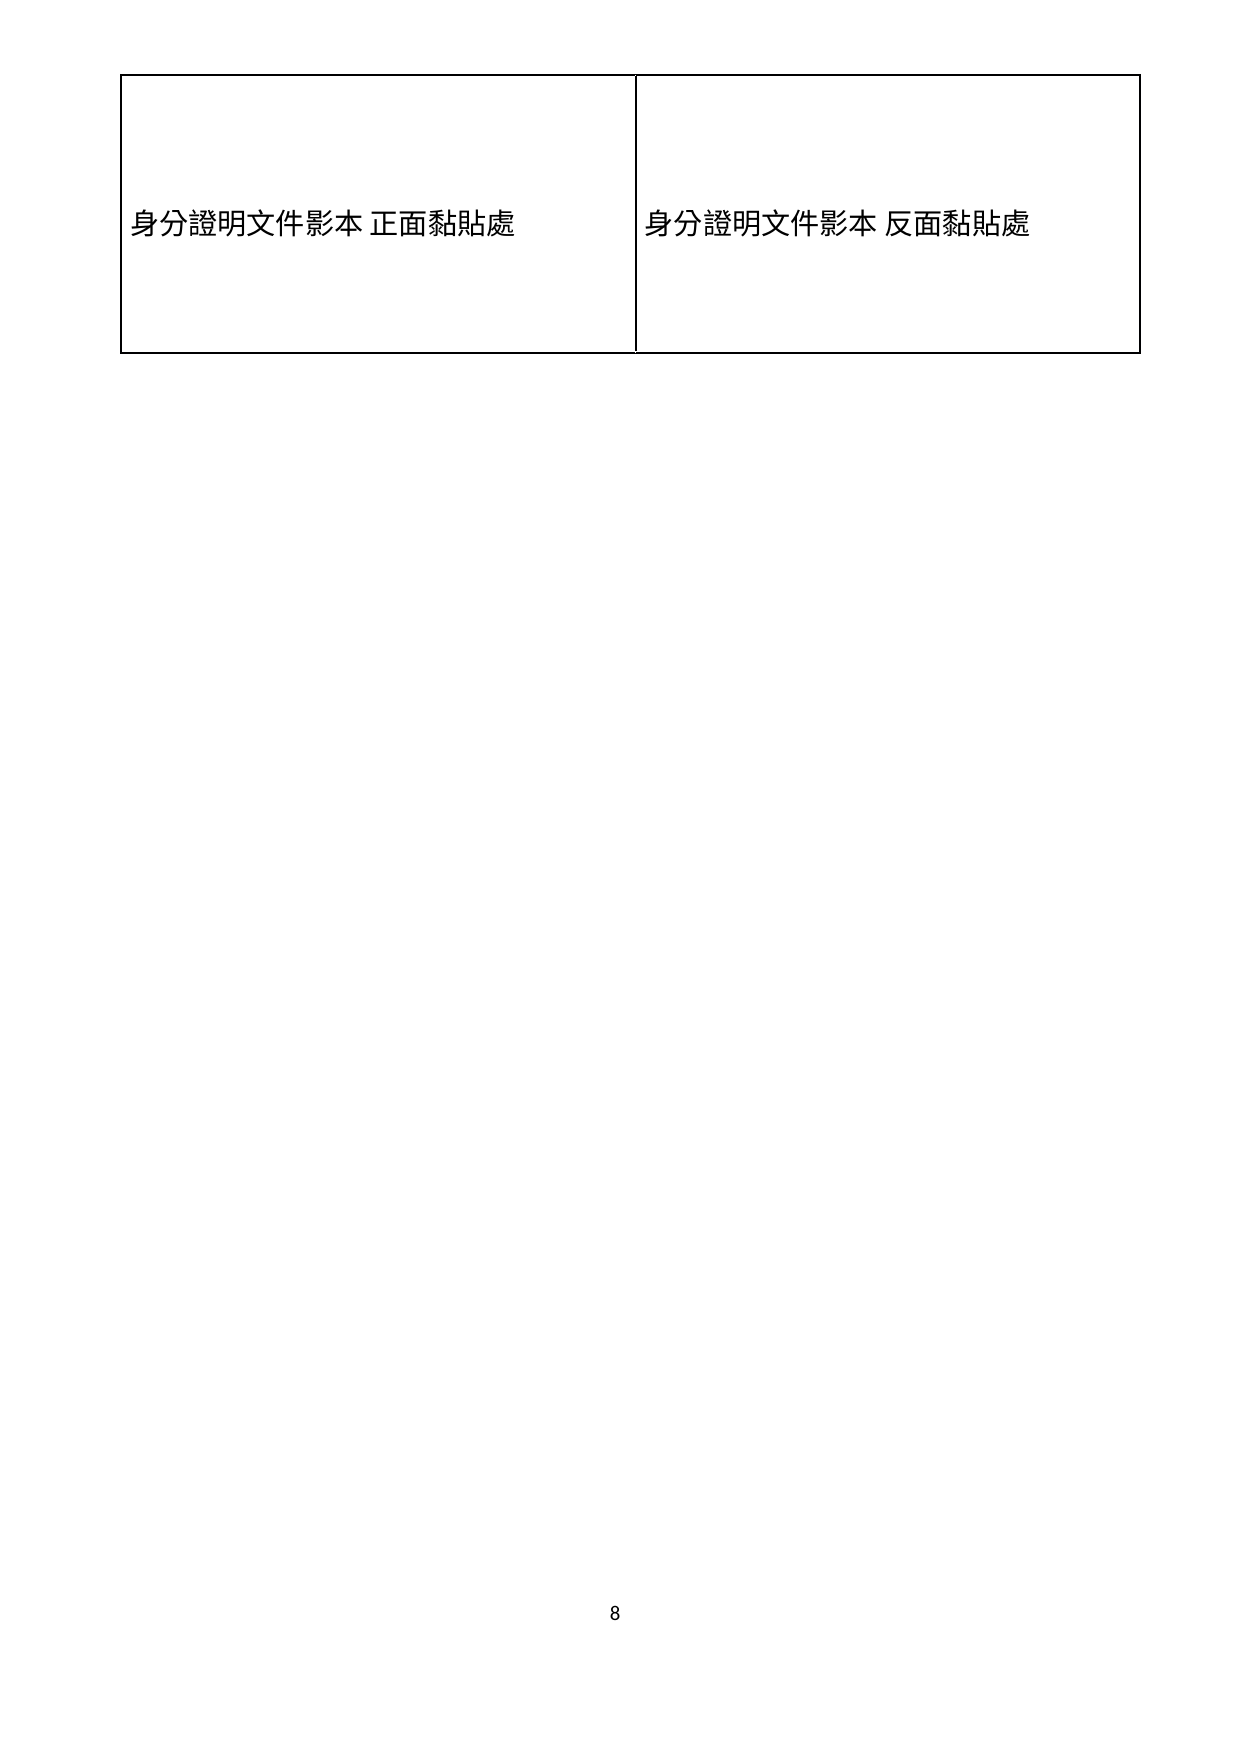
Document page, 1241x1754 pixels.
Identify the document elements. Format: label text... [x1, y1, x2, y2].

table_cell 身分證明文件影本 正面黏貼處 [122, 76, 635, 351]
table_cell 身分證明文件影本 反面黏貼處 [637, 76, 1139, 351]
